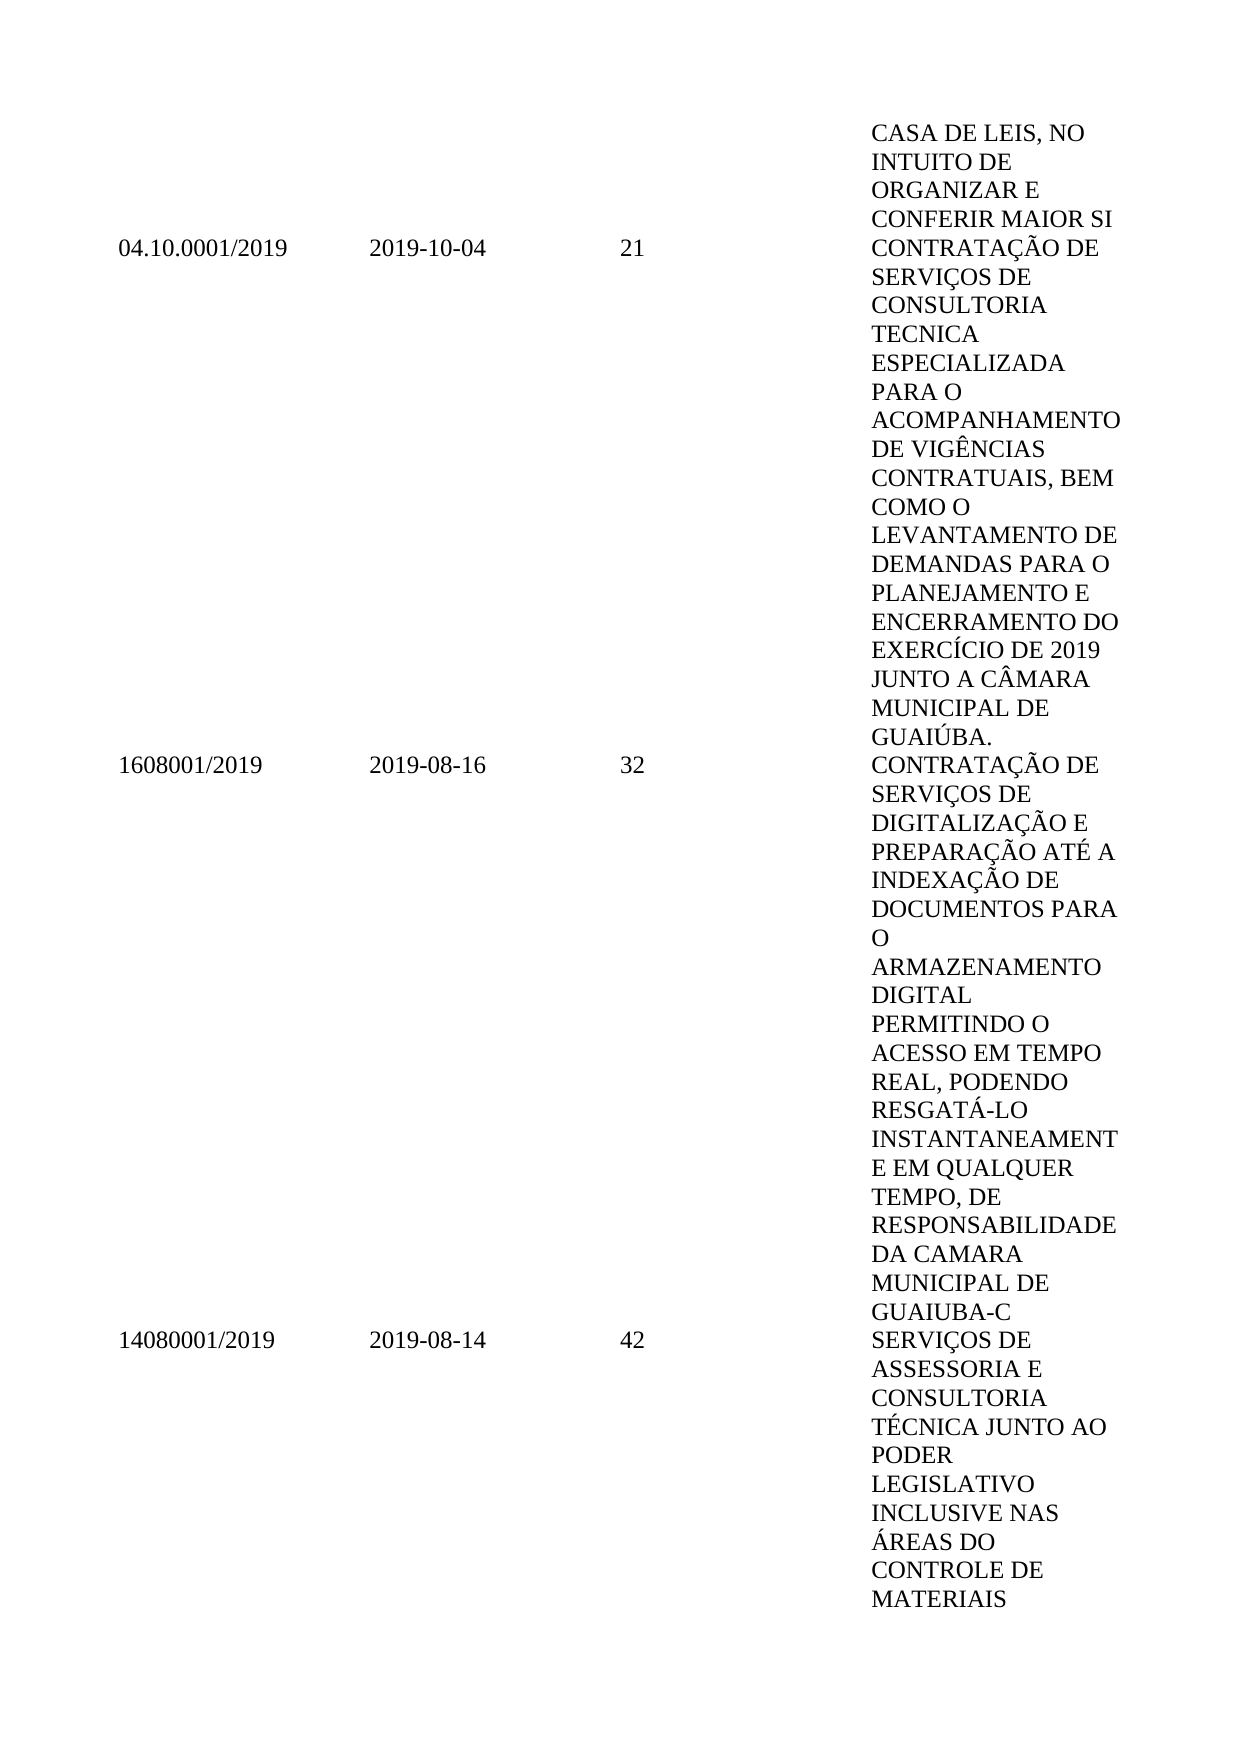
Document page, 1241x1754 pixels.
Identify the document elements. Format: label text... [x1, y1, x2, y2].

table_cell [620, 118, 871, 233]
table_cell 14080001/2019 [118, 1326, 369, 1613]
table_cell CONTRATAÇÃO DE SERVIÇOS DE CONSULTORIA TECNICA ESPECIALIZADA PARA O ACOMPANHAMENTO DE VIGÊNCIAS CONTRATUAIS, BEM COMO O LEVANTAMENTO DE DEMANDAS PARA O PLANEJAMENTO E ENCERRAMENTO DO EXERCÍCIO DE 2019 JUNTO A CÂMARA MUNICIPAL DE GUAIÚBA. [871, 233, 1122, 751]
table_cell 2019-08-14 [369, 1326, 620, 1613]
table_cell 42 [620, 1326, 871, 1613]
table_cell 2019-08-16 [369, 751, 620, 1326]
table_cell 2019-10-04 [369, 233, 620, 751]
table_cell SERVIÇOS DE ASSESSORIA E CONSULTORIA TÉCNICA JUNTO AO PODER LEGISLATIVO INCLUSIVE NAS ÁREAS DO CONTROLE DE MATERIAIS [871, 1326, 1122, 1613]
table_cell 32 [620, 751, 871, 1326]
table_cell [369, 118, 620, 233]
table_cell [118, 118, 369, 233]
table_cell 21 [620, 233, 871, 751]
table_cell 04.10.0001/2019 [118, 233, 369, 751]
table_cell 1608001/2019 [118, 751, 369, 1326]
table_cell CONTRATAÇÃO DE SERVIÇOS DE DIGITALIZAÇÃO E PREPARAÇÃO ATÉ A INDEXAÇÃO DE DOCUMENTOS PARA O ARMAZENAMENTO DIGITAL PERMITINDO O ACESSO EM TEMPO REAL, PODENDO RESGATÁ-LO INSTANTANEAMENTE EM QUALQUER TEMPO, DE RESPONSABILIDADE DA CAMARA MUNICIPAL DE GUAIUBA-C [871, 751, 1122, 1326]
table_cell CASA DE LEIS, NO INTUITO DE ORGANIZAR E CONFERIR MAIOR SI [871, 118, 1122, 233]
